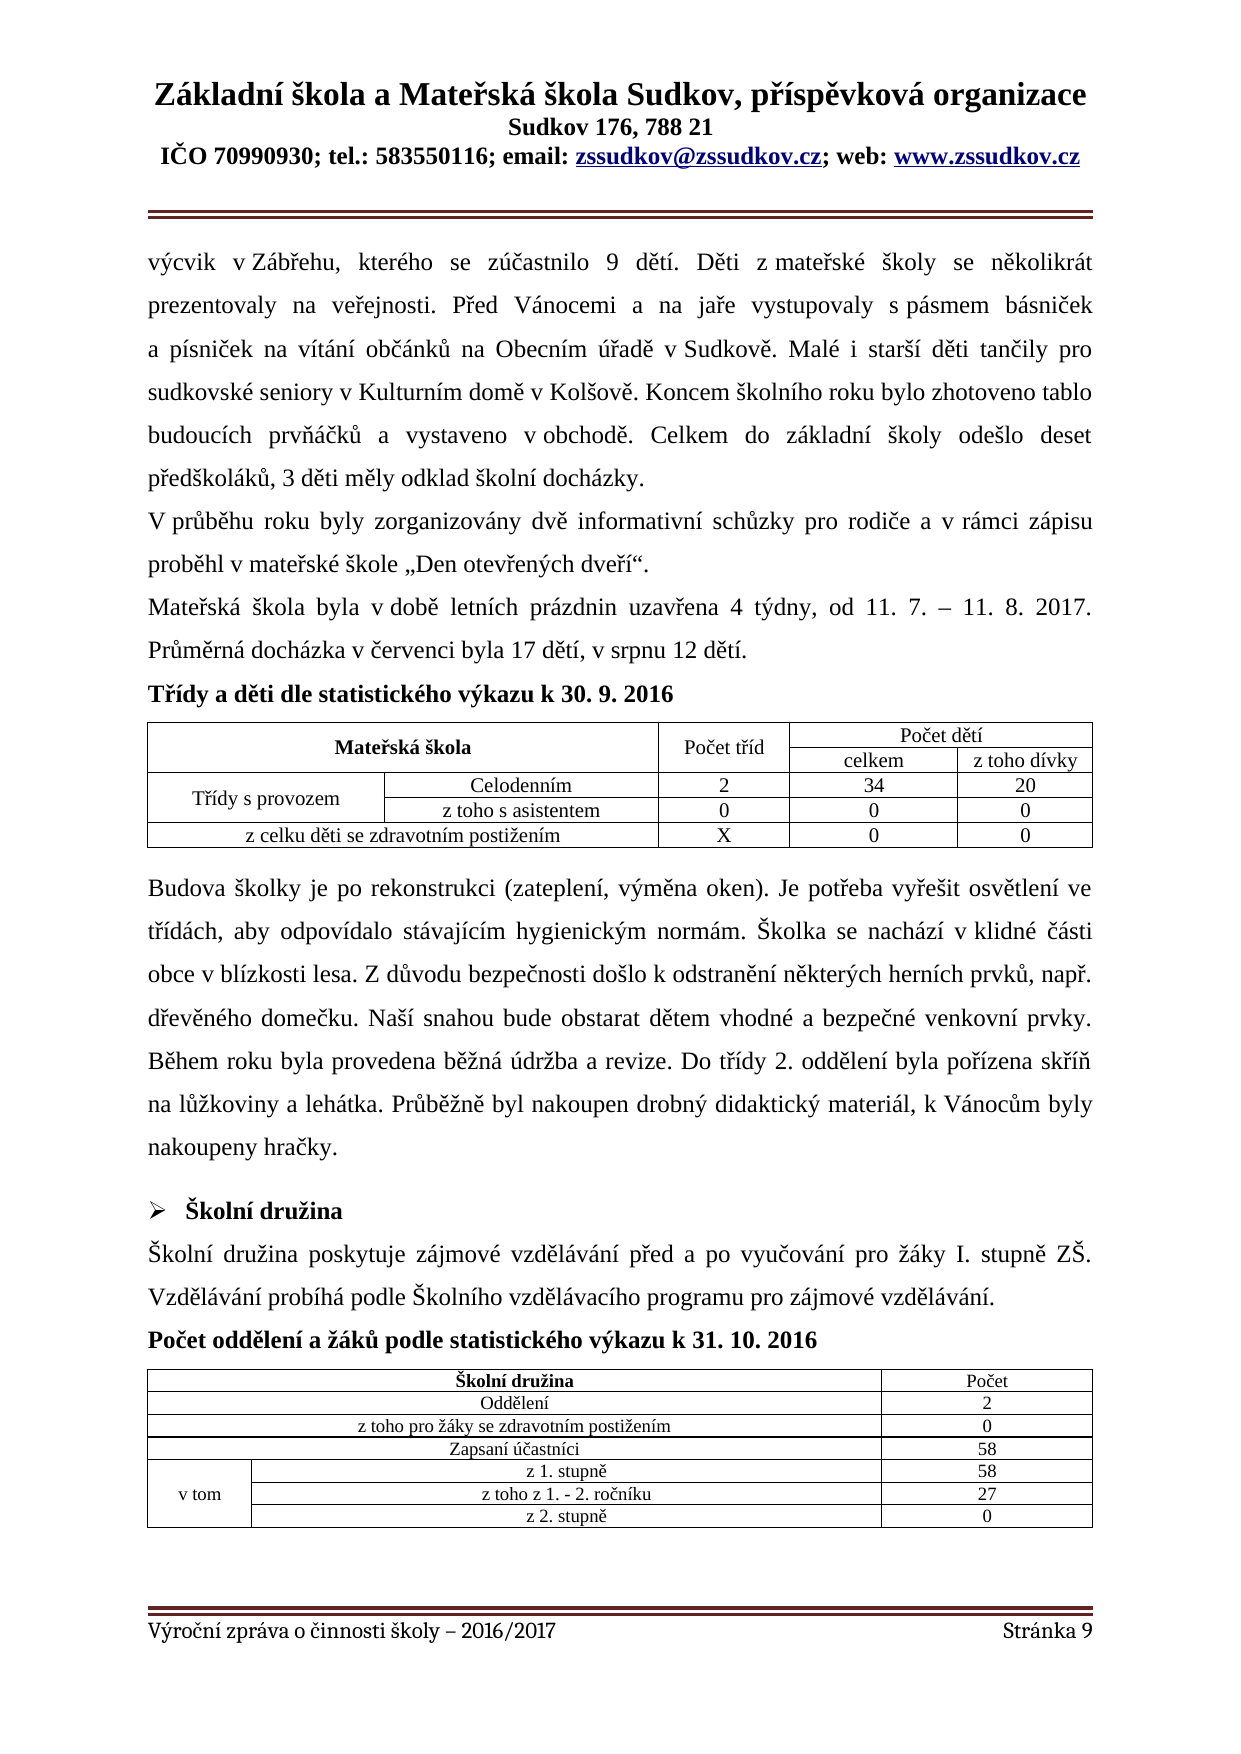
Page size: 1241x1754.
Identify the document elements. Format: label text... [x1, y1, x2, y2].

table_cell 0 [790, 823, 957, 847]
table_cell z celku děti se zdravotním postižením [148, 823, 658, 847]
table_header Počet tříd [659, 723, 789, 772]
table_header Mateřská škola [148, 723, 658, 772]
table_cell Oddělení [148, 1392, 881, 1414]
text Mateřská škola byla v době letních prázdnin uzavřena 4 týdny, od 11. 7. – 11. 8. 2017. Průměrná docházka v červenci byla 17 dětí, v srpnu 12 dětí. [148, 592, 1093, 664]
table_cell 0 [882, 1415, 1092, 1436]
table_cell 0 [659, 798, 789, 822]
table_cell z toho s asistentem [385, 798, 658, 822]
table_cell Celodenním [385, 773, 658, 797]
list Školní družina [148, 1196, 1093, 1225]
table_cell 0 [790, 798, 957, 822]
table_cell 27 [882, 1483, 1092, 1504]
table_header Počet dětí [790, 723, 1092, 747]
table_cell 58 [882, 1438, 1092, 1459]
table_cell z toho dívky [958, 748, 1092, 772]
table_cell celkem [790, 748, 957, 772]
table_cell X [659, 823, 789, 847]
text Budova školky je po rekonstrukci (zateplení, výměna oken). Je potřeba vyřešit osvětlení ve třídách, aby odpovídalo stávajícím hygienickým normám. Školka se nachází v klidné části obce v blízkosti lesa. Z důvodu bezpečnosti došlo k odstranění některých herních prvků, např. dřevěného domečku. Naší snahou bude obstarat dětem vhodné a bezpečné venkovní prvky. Během roku byla provedena běžná údržba a revize. Do třídy 2. oddělení byla pořízena skříň na lůžkoviny a lehátka. Průběžně byl nakoupen drobný didaktický materiál, k Vánocům byly nakoupeny hračky. [148, 873, 1093, 1161]
table_cell z toho pro žáky se zdravotním postižením [148, 1415, 881, 1436]
table_cell Třídy s provozem [148, 773, 384, 822]
table_cell 20 [958, 773, 1092, 797]
table_cell z 1. stupně [252, 1460, 881, 1482]
table_cell 34 [790, 773, 957, 797]
table_cell 58 [882, 1460, 1092, 1482]
table_cell 0 [882, 1505, 1092, 1527]
text Školní družina poskytuje zájmové vzdělávání před a po vyučování pro žáky I. stupně ZŠ. Vzdělávání probíhá podle Školního vzdělávacího programu pro zájmové vzdělávání. [148, 1239, 1093, 1311]
text výcvik v Zábřehu, kterého se zúčastnilo 9 dětí. Děti z mateřské školy se několikrát prezentovaly na veřejnosti. Před Vánocemi a na jaře vystupovaly s pásmem básniček a písniček na vítání občánků na Obecním úřadě v Sudkově. Malé i starší děti tančily pro sudkovské seniory v Kulturním domě v Kolšově. Koncem školního roku bylo zhotoveno tablo budoucích prvňáčků a vystaveno v obchodě. Celkem do základní školy odešlo deset předškoláků, 3 děti měly odklad školní docházky. [148, 247, 1093, 492]
table_header Školní družina [148, 1370, 881, 1391]
table_cell 2 [882, 1392, 1092, 1414]
table_cell v tom [148, 1460, 251, 1527]
table_cell z toho z 1. - 2. ročníku [252, 1483, 881, 1504]
table_cell 0 [958, 798, 1092, 822]
table_cell Zapsaní účastníci [148, 1438, 881, 1459]
table_cell 0 [958, 823, 1092, 847]
text Třídy a děti dle statistického výkazu k 30. 9. 2016 [148, 679, 1093, 707]
table_header Počet [882, 1370, 1092, 1391]
text Počet oddělení a žáků podle statistického výkazu k 31. 10. 2016 [148, 1325, 1093, 1354]
table_cell 2 [659, 773, 789, 797]
text V průběhu roku byly zorganizovány dvě informativní schůzky pro rodiče a v rámci zápisu proběhl v mateřské škole „Den otevřených dveří“. [148, 506, 1093, 578]
table_cell z 2. stupně [252, 1505, 881, 1527]
